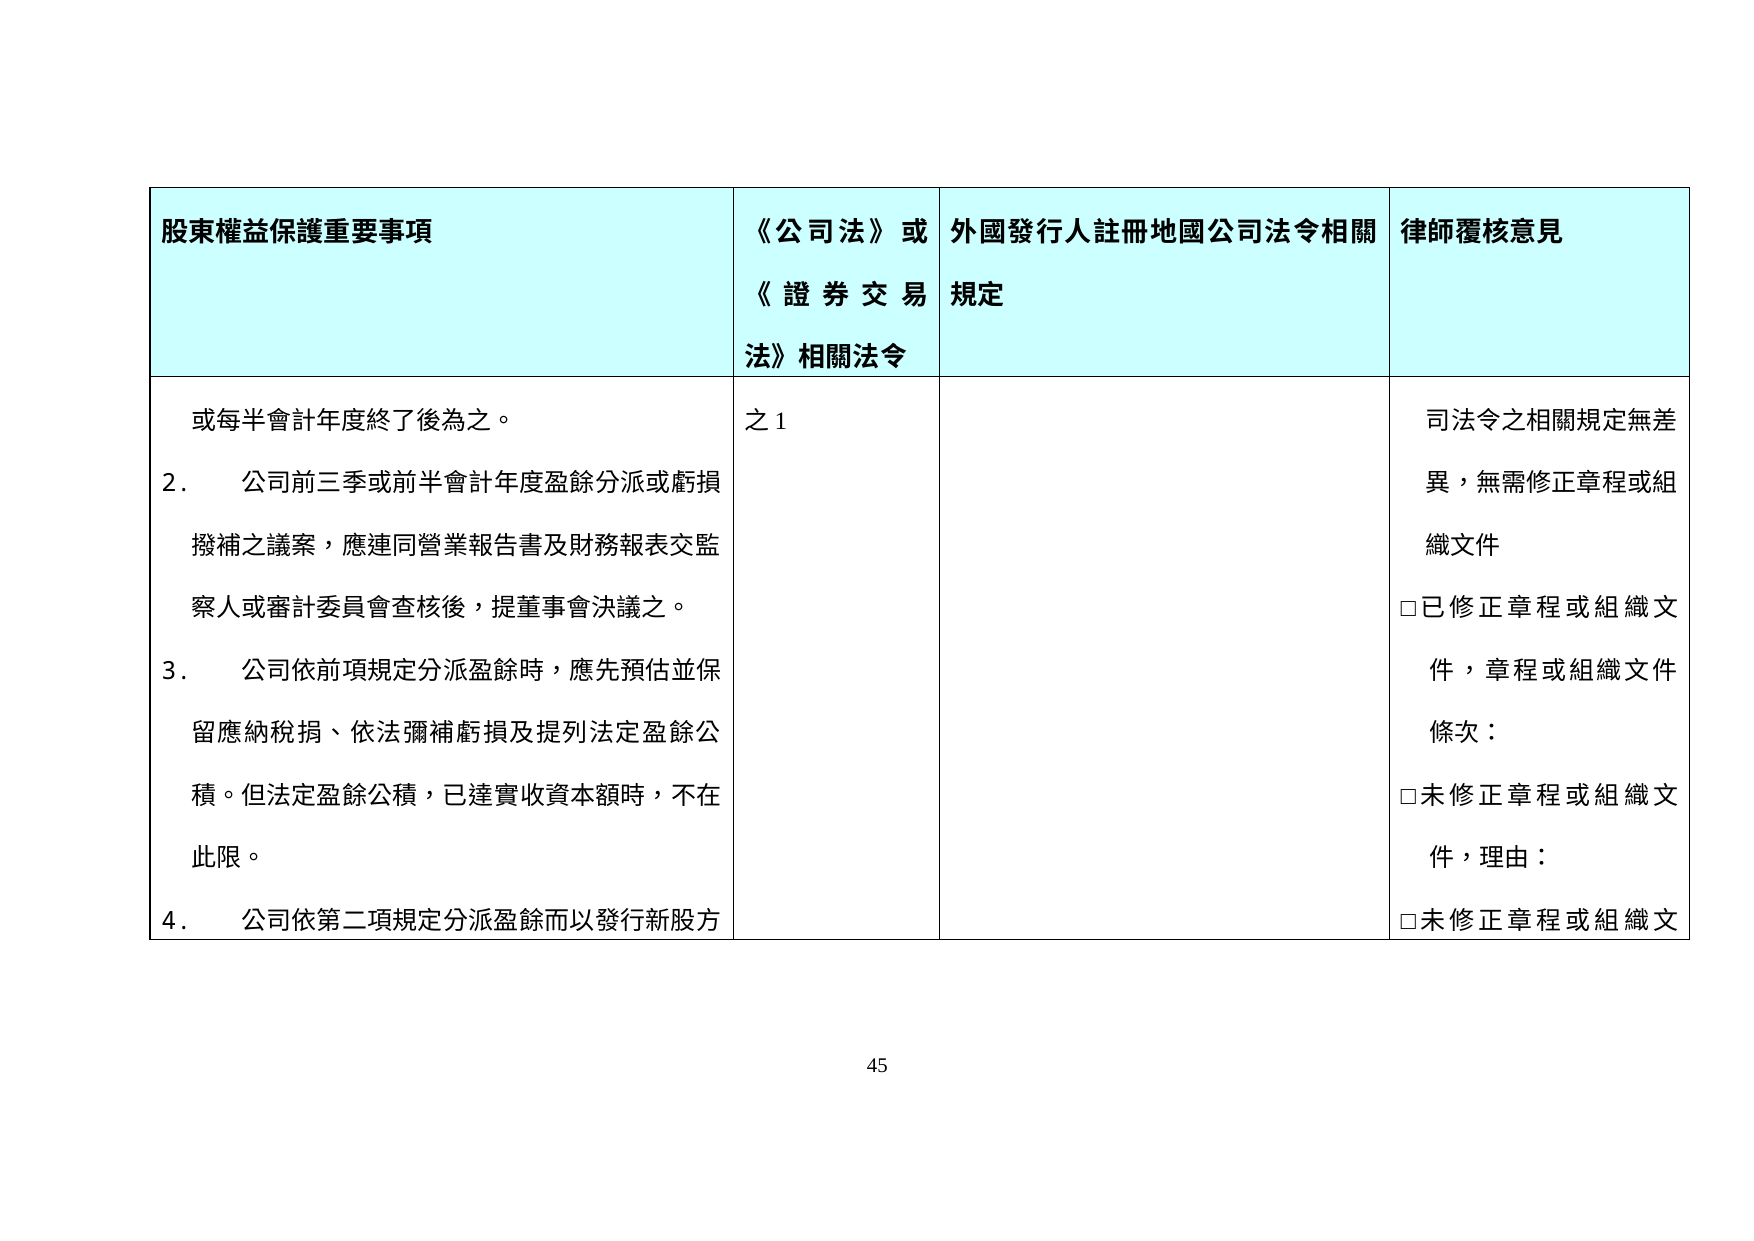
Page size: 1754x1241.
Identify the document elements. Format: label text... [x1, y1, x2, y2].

table_cell [940, 377, 1389, 939]
table_cell 或每半會計年度終了後為之。 公司前三季或前半會計年度盈餘分派或虧損撥補之議案，應連同營業報告書及財務報表交監察人或審計委員會查核後，提董事會決議之。 公司依前項規定分派盈餘時，應先預估並保留應納稅捐、依法彌補虧損及提列法定盈餘公積。但法定盈餘公積，已達實收資本額時，不在此限。 公司依第二項規定分派盈餘而以發行新股方 [151, 377, 733, 939]
table_header 股東權益保護重要事項 [151, 188, 733, 376]
table_header 《公司法》或《證券交易法》相關法令 [734, 188, 939, 376]
table_header 外國發行人註冊地國公司法令相關規定 [940, 188, 1389, 376]
table_cell 司法令之相關規定無差異，無需修正章程或組織文件 □已修正章程或組織文件，章程或組織文件條次： □未修正章程或組織文件，理由： □未修正章程或組織文 [1390, 377, 1689, 939]
table_header 律師覆核意見 [1390, 188, 1689, 376]
table_cell 之1 [734, 377, 939, 939]
